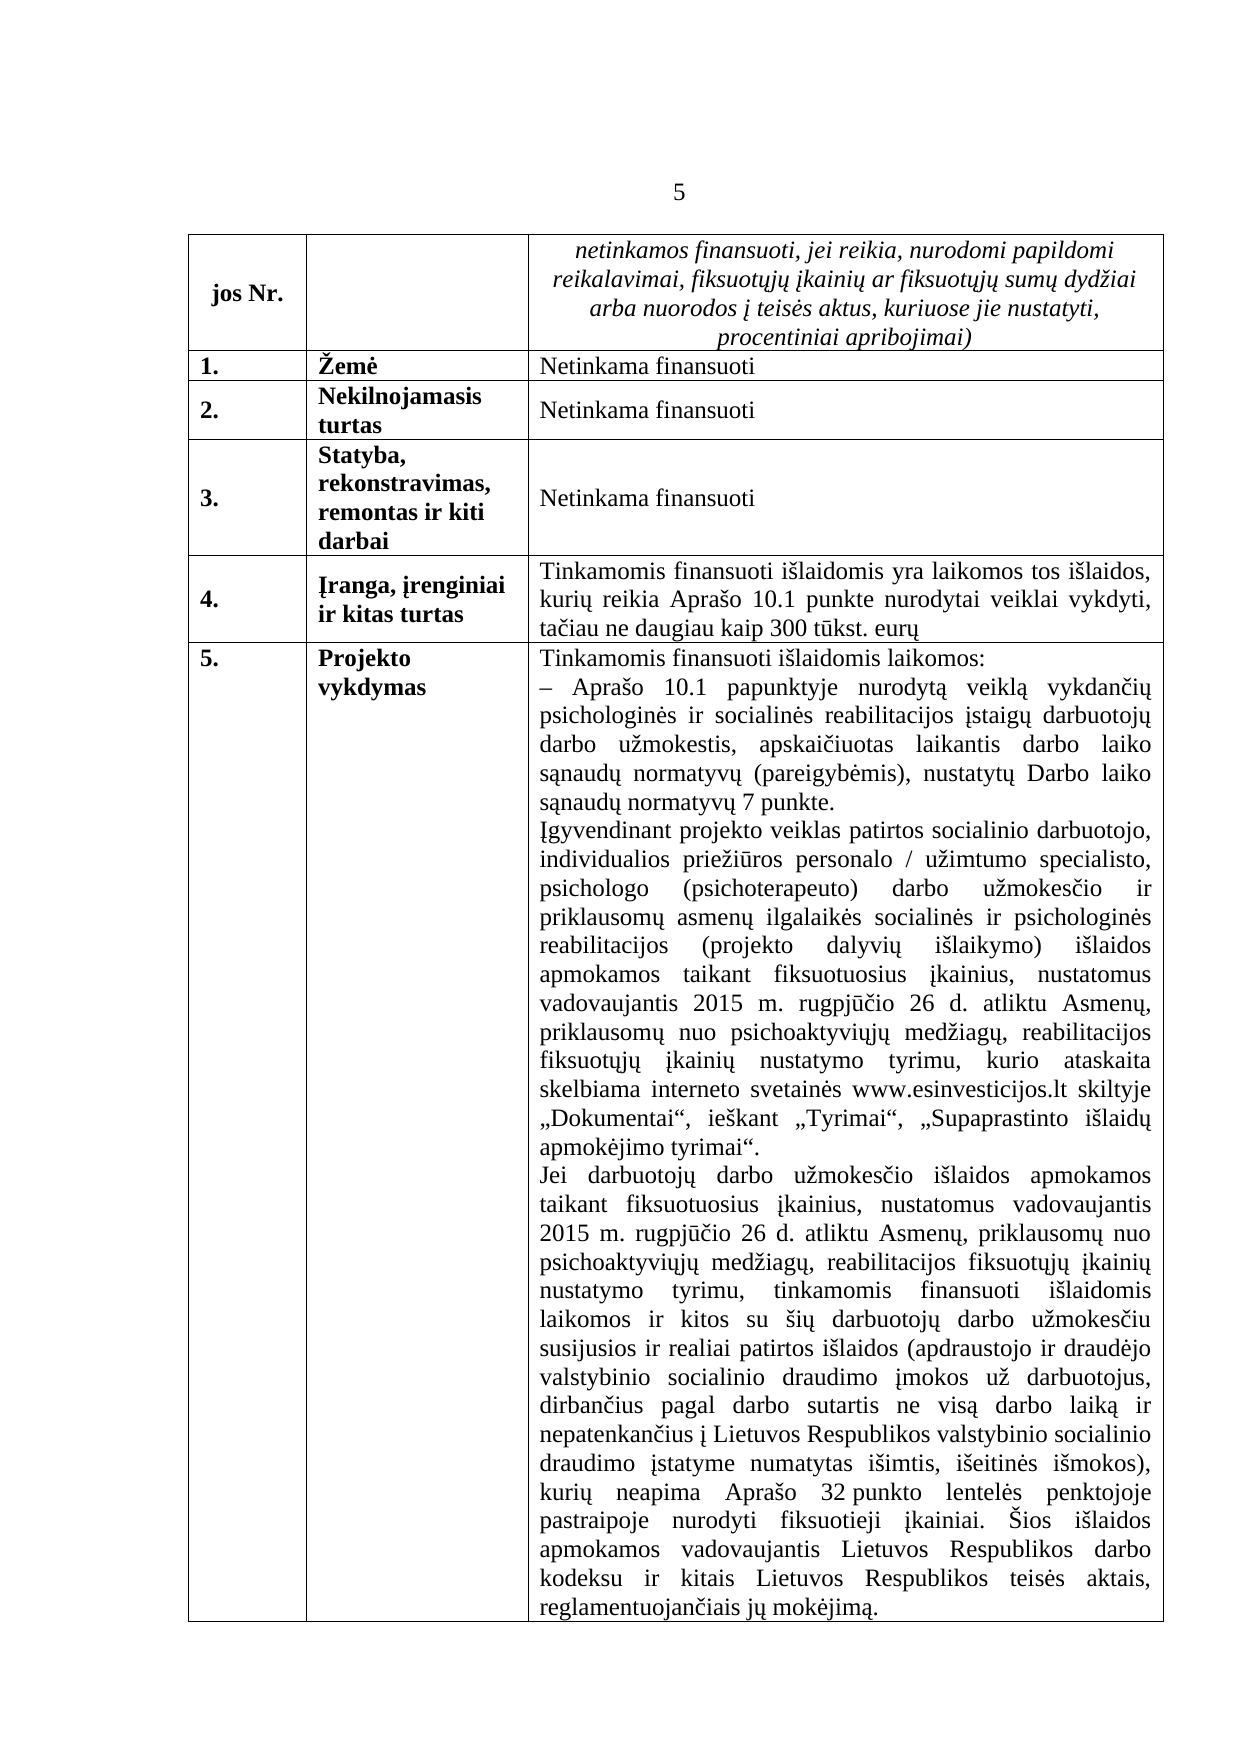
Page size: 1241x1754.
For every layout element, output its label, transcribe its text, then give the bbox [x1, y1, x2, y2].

table_cell Įranga, įrenginiai ir kitas turtas [307, 556, 528, 642]
table_cell 4. [189, 556, 306, 642]
table_cell Tinkamomis finansuoti išlaidomis laikomos: – Aprašo 10.1 papunktyje nurodytą veiklą vykdančių psichologinės ir socialinės reabilitacijos įstaigų darbuotojų darbo užmokestis, apskaičiuotas laikantis darbo laiko sąnaudų normatyvų (pareigybėmis), nustatytų Darbo laiko sąnaudų normatyvų 7 punkte. Įgyvendinant projekto veiklas patirtos socialinio darbuotojo, individualios priežiūros personalo / užimtumo specialisto, psichologo (psichoterapeuto) darbo užmokesčio ir priklausomų asmenų ilgalaikės socialinės ir psichologinės reabilitacijos (projekto dalyvių išlaikymo) išlaidos apmokamos taikant fiksuotuosius įkainius, nustatomus vadovaujantis 2015 m. rugpjūčio 26 d. atliktu Asmenų, priklausomų nuo psichoaktyviųjų medžiagų, reabilitacijos fiksuotųjų įkainių nustatymo tyrimu, kurio ataskaita skelbiama interneto svetainės www.esinvesticijos.lt skiltyje „Dokumentai“, ieškant „Tyrimai“, „Supaprastinto išlaidų apmokėjimo tyrimai“. Jei darbuotojų darbo užmokesčio išlaidos apmokamos taikant fiksuotuosius įkainius, nustatomus vadovaujantis 2015 m. rugpjūčio 26 d. atliktu Asmenų, priklausomų nuo psichoaktyviųjų medžiagų, reabilitacijos fiksuotųjų įkainių nustatymo tyrimu, tinkamomis finansuoti išlaidomis laikomos ir kitos su šių darbuotojų darbo užmokesčiu susijusios ir realiai patirtos išlaidos (apdraustojo ir draudėjo valstybinio socialinio draudimo įmokos už darbuotojus, dirbančius pagal darbo sutartis ne visą darbo laiką ir nepatenkančius į Lietuvos Respublikos valstybinio socialinio draudimo įstatyme numatytas išimtis, išeitinės išmokos), kurių neapima Aprašo 32 punkto lentelės penktojoje pastraipoje nurodyti fiksuotieji įkainiai. Šios išlaidos apmokamos vadovaujantis Lietuvos Respublikos darbo kodeksu ir kitais Lietuvos Respublikos teisės aktais, reglamentuojančiais jų mokėjimą. [529, 643, 1163, 1621]
table_cell Netinkama finansuoti [529, 351, 1163, 380]
table_cell Netinkama finansuoti [529, 381, 1163, 439]
table_header jos Nr. [189, 235, 306, 350]
table_cell Projekto vykdymas [307, 643, 528, 1621]
table_header netinkamos finansuoti, jei reikia, nurodomi papildomi reikalavimai, fiksuotųjų įkainių ar fiksuotųjų sumų dydžiai arba nuorodos į teisės aktus, kuriuose jie nustatyti, procentiniai apribojimai) [529, 235, 1163, 350]
table_cell Žemė [307, 351, 528, 380]
table_cell 3. [189, 440, 306, 555]
table_cell Netinkama finansuoti [529, 440, 1163, 555]
table_cell Tinkamomis finansuoti išlaidomis yra laikomos tos išlaidos, kurių reikia Aprašo 10.1 punkte nurodytai veiklai vykdyti, tačiau ne daugiau kaip 300 tūkst. eurų [529, 556, 1163, 642]
table_header [307, 235, 528, 350]
table_cell 2. [189, 381, 306, 439]
table_cell 5. [189, 643, 306, 1621]
table_cell Statyba, rekonstravimas, remontas ir kiti darbai [307, 440, 528, 555]
table_cell 1. [189, 351, 306, 380]
table_cell Nekilnojamasis turtas [307, 381, 528, 439]
